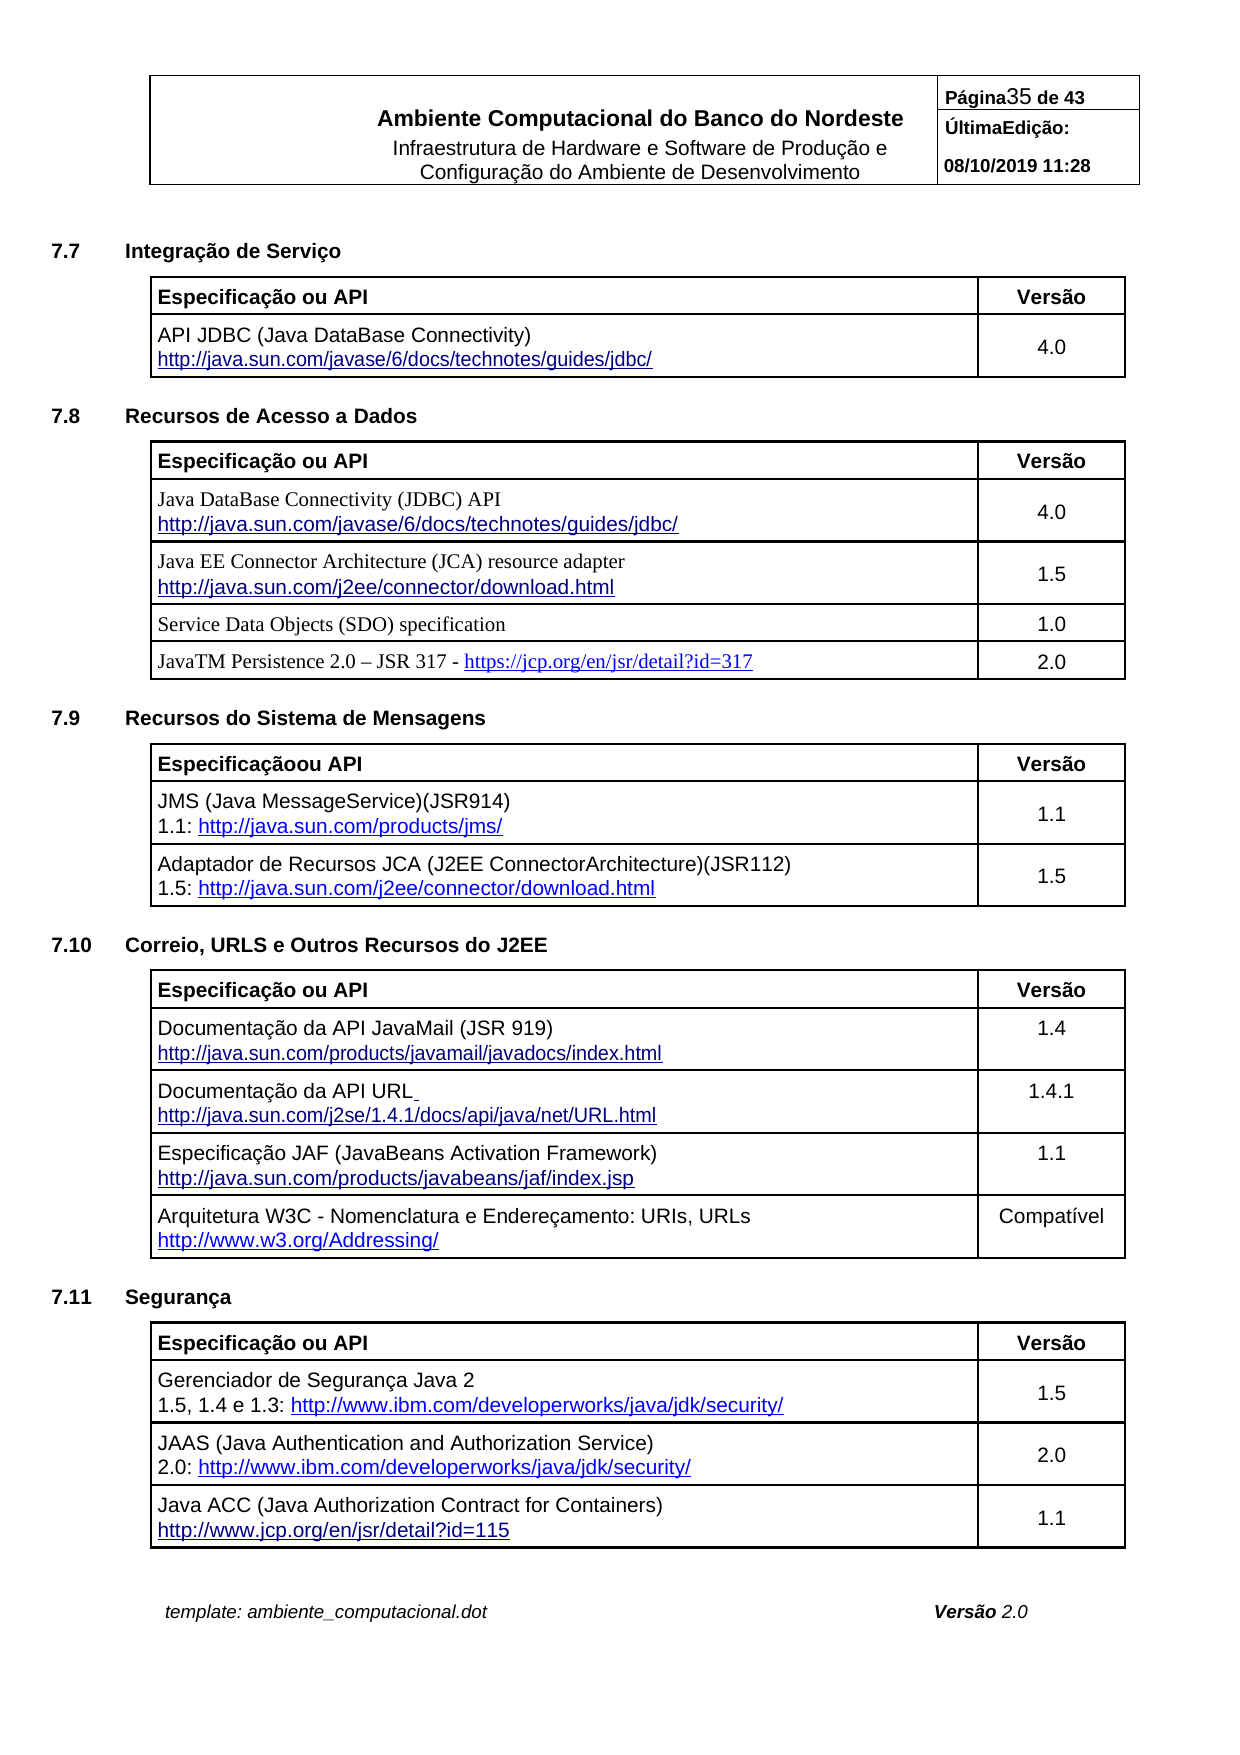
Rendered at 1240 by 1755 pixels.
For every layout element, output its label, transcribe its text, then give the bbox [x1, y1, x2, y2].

table_cell JMS (Java MessageService)(JSR914) 1.1: http://java.sun.com/products/jms/ [152, 782, 977, 842]
table_header Especificação ou API [152, 1324, 977, 1359]
table_header Especificação ou API [152, 278, 977, 313]
list Recursos de Acesso a Dados [51, 404, 1177, 428]
list Recursos do Sistema de Mensagens [51, 706, 1177, 729]
list Integração de Serviço [51, 239, 1177, 263]
table_cell Especificação JAF (JavaBeans Activation Framework) http://java.sun.com/products/javabeans/jaf/index.jsp [152, 1134, 977, 1194]
table_cell 1.0 [979, 605, 1124, 640]
table_header Versão [979, 443, 1124, 478]
table_cell 2.0 [979, 1424, 1124, 1484]
table_cell JavaTM Persistence 2.0 – JSR 317 - https://jcp.org/en/jsr/detail?id=317 [152, 642, 977, 678]
table_cell Adaptador de Recursos JCA (J2EE ConnectorArchitecture)(JSR112) 1.5: http://java.sun.com/j2ee/connector/download.html [152, 845, 977, 905]
list Correio, URLS e Outros Recursos do J2EE [51, 933, 1177, 957]
table_header Especificação ou API [152, 443, 977, 478]
table_cell Documentação da API URL http://java.sun.com/j2se/1.4.1/docs/api/java/net/URL.html [152, 1071, 977, 1132]
table_header Versão [979, 745, 1124, 780]
table_cell 4.0 [979, 480, 1124, 540]
table_cell Service Data Objects (SDO) specification [152, 605, 977, 640]
table_cell API JDBC (Java DataBase Connectivity) http://java.sun.com/javase/6/docs/technotes/guides/jdbc/ [152, 315, 977, 376]
table_cell 1.1 [979, 1134, 1124, 1194]
table_header Versão [979, 278, 1124, 313]
table_cell Java DataBase Connectivity (JDBC) API http://java.sun.com/javase/6/docs/technotes/guides/jdbc/ [152, 480, 977, 540]
table_cell 4.0 [979, 315, 1124, 376]
list Segurança [51, 1284, 1177, 1308]
table_cell 1.4 [979, 1009, 1124, 1069]
table_cell 1.1 [979, 782, 1124, 842]
table_cell Compatível [979, 1196, 1124, 1257]
table_cell Gerenciador de Segurança Java 2 1.5, 1.4 e 1.3: http://www.ibm.com/developerworks/java/jdk/security/ [152, 1361, 977, 1421]
table_cell Java EE Connector Architecture (JCA) resource adapter http://java.sun.com/j2ee/connector/download.html [152, 543, 977, 603]
table_header Versão [979, 971, 1124, 1007]
table_cell 2.0 [979, 642, 1124, 678]
table_cell Arquitetura W3C - Nomenclatura e Endereçamento: URIs, URLs http://www.w3.org/Addressing/ [152, 1196, 977, 1257]
table_cell 1.4.1 [979, 1071, 1124, 1132]
table_cell 1.1 [979, 1486, 1124, 1546]
table_header Versão [979, 1324, 1124, 1359]
table_cell 1.5 [979, 543, 1124, 603]
table_cell 1.5 [979, 845, 1124, 905]
table_header Especificaçãoou API [152, 745, 977, 780]
table_header Especificação ou API [152, 971, 977, 1007]
table_cell 1.5 [979, 1361, 1124, 1421]
table_cell JAAS (Java Authentication and Authorization Service) 2.0: http://www.ibm.com/developerworks/java/jdk/security/ [152, 1424, 977, 1484]
table_cell Documentação da API JavaMail (JSR 919) http://java.sun.com/products/javamail/javadocs/index.html [152, 1009, 977, 1069]
table_cell Java ACC (Java Authorization Contract for Containers) http://www.jcp.org/en/jsr/detail?id=115 [152, 1486, 977, 1546]
